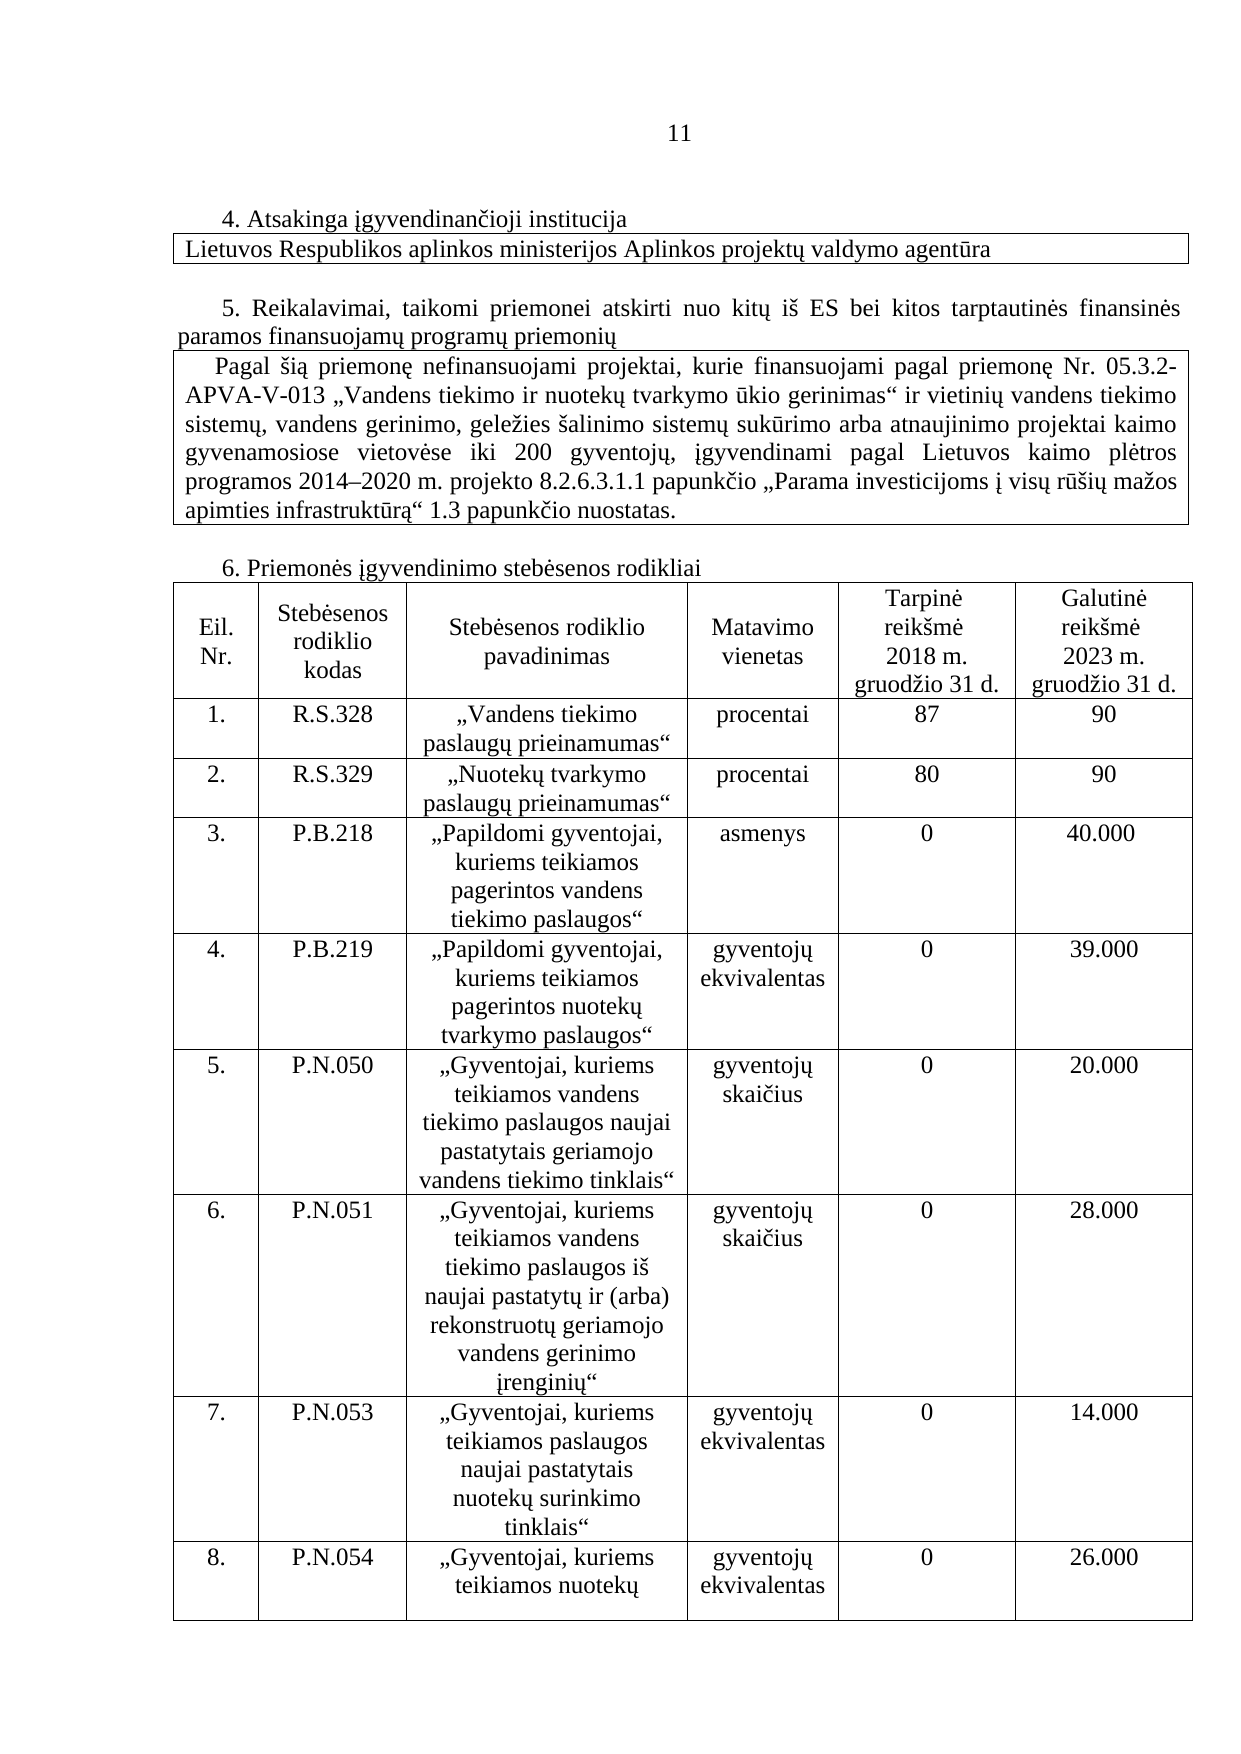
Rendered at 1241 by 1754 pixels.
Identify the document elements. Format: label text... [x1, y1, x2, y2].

table_header Pagal šią priemonę nefinansuojami projektai, kurie finansuojami pagal priemonę Nr. 05.3.2-APVA-V-013 „Vandens tiekimo ir nuotekų tvarkymo ūkio gerinimas“ ir vietinių vandens tiekimo sistemų, vandens gerinimo, geležies šalinimo sistemų sukūrimo arba atnaujinimo projektai kaimo gyvenamosiose vietovėse iki 200 gyventojų, įgyvendinami pagal Lietuvos kaimo plėtros programos 2014–2020 m. projekto 8.2.6.3.1.1 papunkčio „Parama investicijoms į visų rūšių mažos apimties infrastruktūrą“ 1.3 papunkčio nuostatas. [174, 351, 1188, 524]
table_cell 28.000 [1016, 1195, 1192, 1396]
table_cell 5. [174, 1050, 258, 1194]
table_cell 0 [839, 818, 1015, 933]
table_cell 0 [839, 1050, 1015, 1194]
table_cell asmenys [688, 818, 838, 933]
table_cell 26.000 [1016, 1542, 1192, 1620]
table_cell 8. [174, 1542, 258, 1620]
table_cell 3. [174, 818, 258, 933]
table_cell „Gyventojai, kuriems teikiamos paslaugos naujai pastatytais nuotekų surinkimo tinklais“ [407, 1397, 687, 1541]
table_cell 4. [174, 934, 258, 1049]
table_cell P.N.053 [259, 1397, 406, 1541]
table_cell P.B.219 [259, 934, 406, 1049]
table_cell gyventojų ekvivalentas [688, 1397, 838, 1541]
table_cell 90 [1016, 699, 1192, 758]
table_cell 0 [839, 1397, 1015, 1541]
table_cell R.S.329 [259, 759, 406, 817]
table_cell P.N.054 [259, 1542, 406, 1620]
table_cell „Gyventojai, kuriems teikiamos vandens tiekimo paslaugos iš naujai pastatytų ir (arba) rekonstruotų geriamojo vandens gerinimo įrenginių“ [407, 1195, 687, 1396]
table_cell „Papildomi gyventojai, kuriems teikiamos pagerintos nuotekų tvarkymo paslaugos“ [407, 934, 687, 1049]
table_cell gyventojų skaičius [688, 1050, 838, 1194]
table_cell 40.000 [1016, 818, 1192, 933]
table_cell R.S.328 [259, 699, 406, 758]
text 5. Reikalavimai, taikomi priemonei atskirti nuo kitų iš ES bei kitos tarptautinės finansinės paramos finansuojamų programų priemonių [177, 293, 1181, 350]
table_cell 80 [839, 759, 1015, 817]
table_header Eil. Nr. [174, 583, 258, 698]
table_cell 1. [174, 699, 258, 758]
table_cell 0 [839, 934, 1015, 1049]
table_cell gyventojų ekvivalentas [688, 1542, 838, 1620]
table_cell „Vandens tiekimo paslaugų prieinamumas“ [407, 699, 687, 758]
table_cell „Papildomi gyventojai, kuriems teikiamos pagerintos vandens tiekimo paslaugos“ [407, 818, 687, 933]
table_cell „Nuotekų tvarkymo paslaugų prieinamumas“ [407, 759, 687, 817]
table_cell 20.000 [1016, 1050, 1192, 1194]
table_cell P.B.218 [259, 818, 406, 933]
table_cell „Gyventojai, kuriems teikiamos vandens tiekimo paslaugos naujai pastatytais geriamojo vandens tiekimo tinklais“ [407, 1050, 687, 1194]
table_header Stebėsenos rodiklio pavadinimas [407, 583, 687, 698]
table_cell P.N.050 [259, 1050, 406, 1194]
text 6. Priemonės įgyvendinimo stebėsenos rodikliai [177, 553, 1181, 582]
table_cell 90 [1016, 759, 1192, 817]
table_header Tarpinė reikšmė 2018 m. gruodžio 31 d. [839, 583, 1015, 698]
table_cell 0 [839, 1195, 1015, 1396]
table_cell procentai [688, 759, 838, 817]
table_cell 2. [174, 759, 258, 817]
table_header Stebėsenos rodiklio kodas [259, 583, 406, 698]
table_cell procentai [688, 699, 838, 758]
table_cell 14.000 [1016, 1397, 1192, 1541]
table_cell gyventojų ekvivalentas [688, 934, 838, 1049]
table_header Lietuvos Respublikos aplinkos ministerijos Aplinkos projektų valdymo agentūra [174, 234, 1188, 263]
table_cell „Gyventojai, kuriems teikiamos nuotekų [407, 1542, 687, 1620]
table_header Matavimo vienetas [688, 583, 838, 698]
table_cell 87 [839, 699, 1015, 758]
table_cell 7. [174, 1397, 258, 1541]
table_cell 0 [839, 1542, 1015, 1620]
table_header Galutinė reikšmė 2023 m. gruodžio 31 d. [1016, 583, 1192, 698]
table_cell 39.000 [1016, 934, 1192, 1049]
table_cell P.N.051 [259, 1195, 406, 1396]
table_cell 6. [174, 1195, 258, 1396]
table_cell gyventojų skaičius [688, 1195, 838, 1396]
text 4. Atsakinga įgyvendinančioji institucija [177, 204, 1181, 233]
